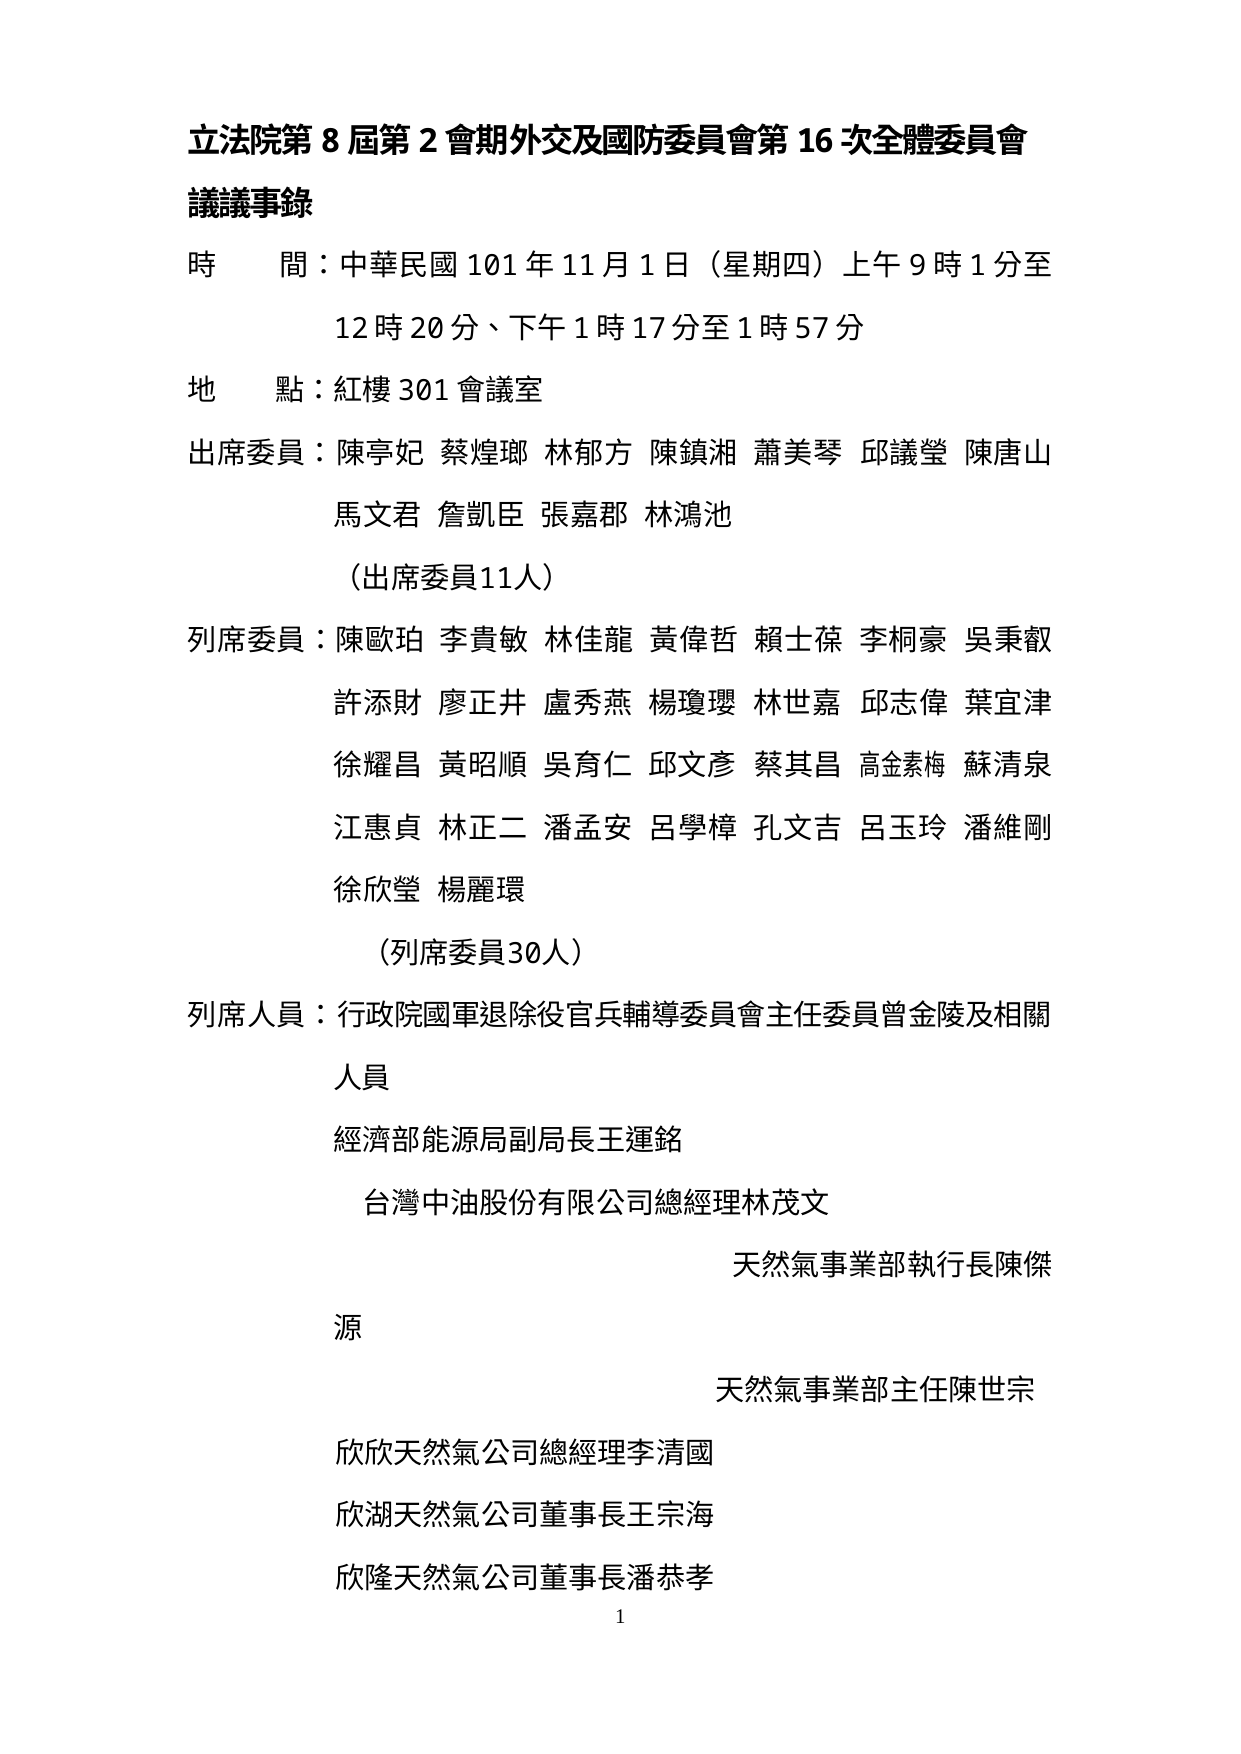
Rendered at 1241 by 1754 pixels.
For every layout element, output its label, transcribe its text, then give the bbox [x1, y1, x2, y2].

text 台灣中油股份有限公司總經理林茂文 [187, 1159, 1053, 1221]
text 立法院第8屆第2會期外交及國防委員會第16次全體委員會議議事錄 [187, 96, 1053, 221]
text 列席委員：陳歐珀 李貴敏 林佳龍 黃偉哲 賴士葆 李桐豪 吳秉叡許添財 廖正井 盧秀燕 楊瓊瓔 林世嘉 邱志偉 葉宜津徐耀昌 黃昭順 吳育仁 邱文彥 蔡其昌 高金素梅 蘇清泉江惠貞 林正二 潘孟安 呂學樟 孔文吉 呂玉玲 潘維剛徐欣瑩 楊麗環 [187, 596, 1053, 909]
text 欣湖天然氣公司董事長王宗海 [335, 1471, 1053, 1534]
text 欣隆天然氣公司董事長潘恭孝 [335, 1534, 1053, 1596]
text 經濟部能源局副局長王運銘 [187, 1096, 1053, 1159]
text （出席委員11人） [332, 534, 1053, 596]
text （列席委員30人） [187, 909, 1053, 971]
text 時 間：中華民國101年11月1日（星期四）上午9時1分至12時20分、下午1時17分至1時57分 [187, 221, 1053, 346]
text 天然氣事業部主任陳世宗 [187, 1346, 1053, 1409]
text 天然氣事業部執行長陳傑源 [187, 1221, 1053, 1346]
text 欣欣天然氣公司總經理李清國 [335, 1409, 1053, 1471]
text 地 點：紅樓301會議室 [187, 346, 1053, 409]
text 出席委員：陳亭妃 蔡煌瑯 林郁方 陳鎮湘 蕭美琴 邱議瑩 陳唐山馬文君 詹凱臣 張嘉郡 林鴻池 [187, 409, 1053, 534]
text 列席人員：行政院國軍退除役官兵輔導委員會主任委員曾金陵及相關人員 [187, 971, 1053, 1096]
